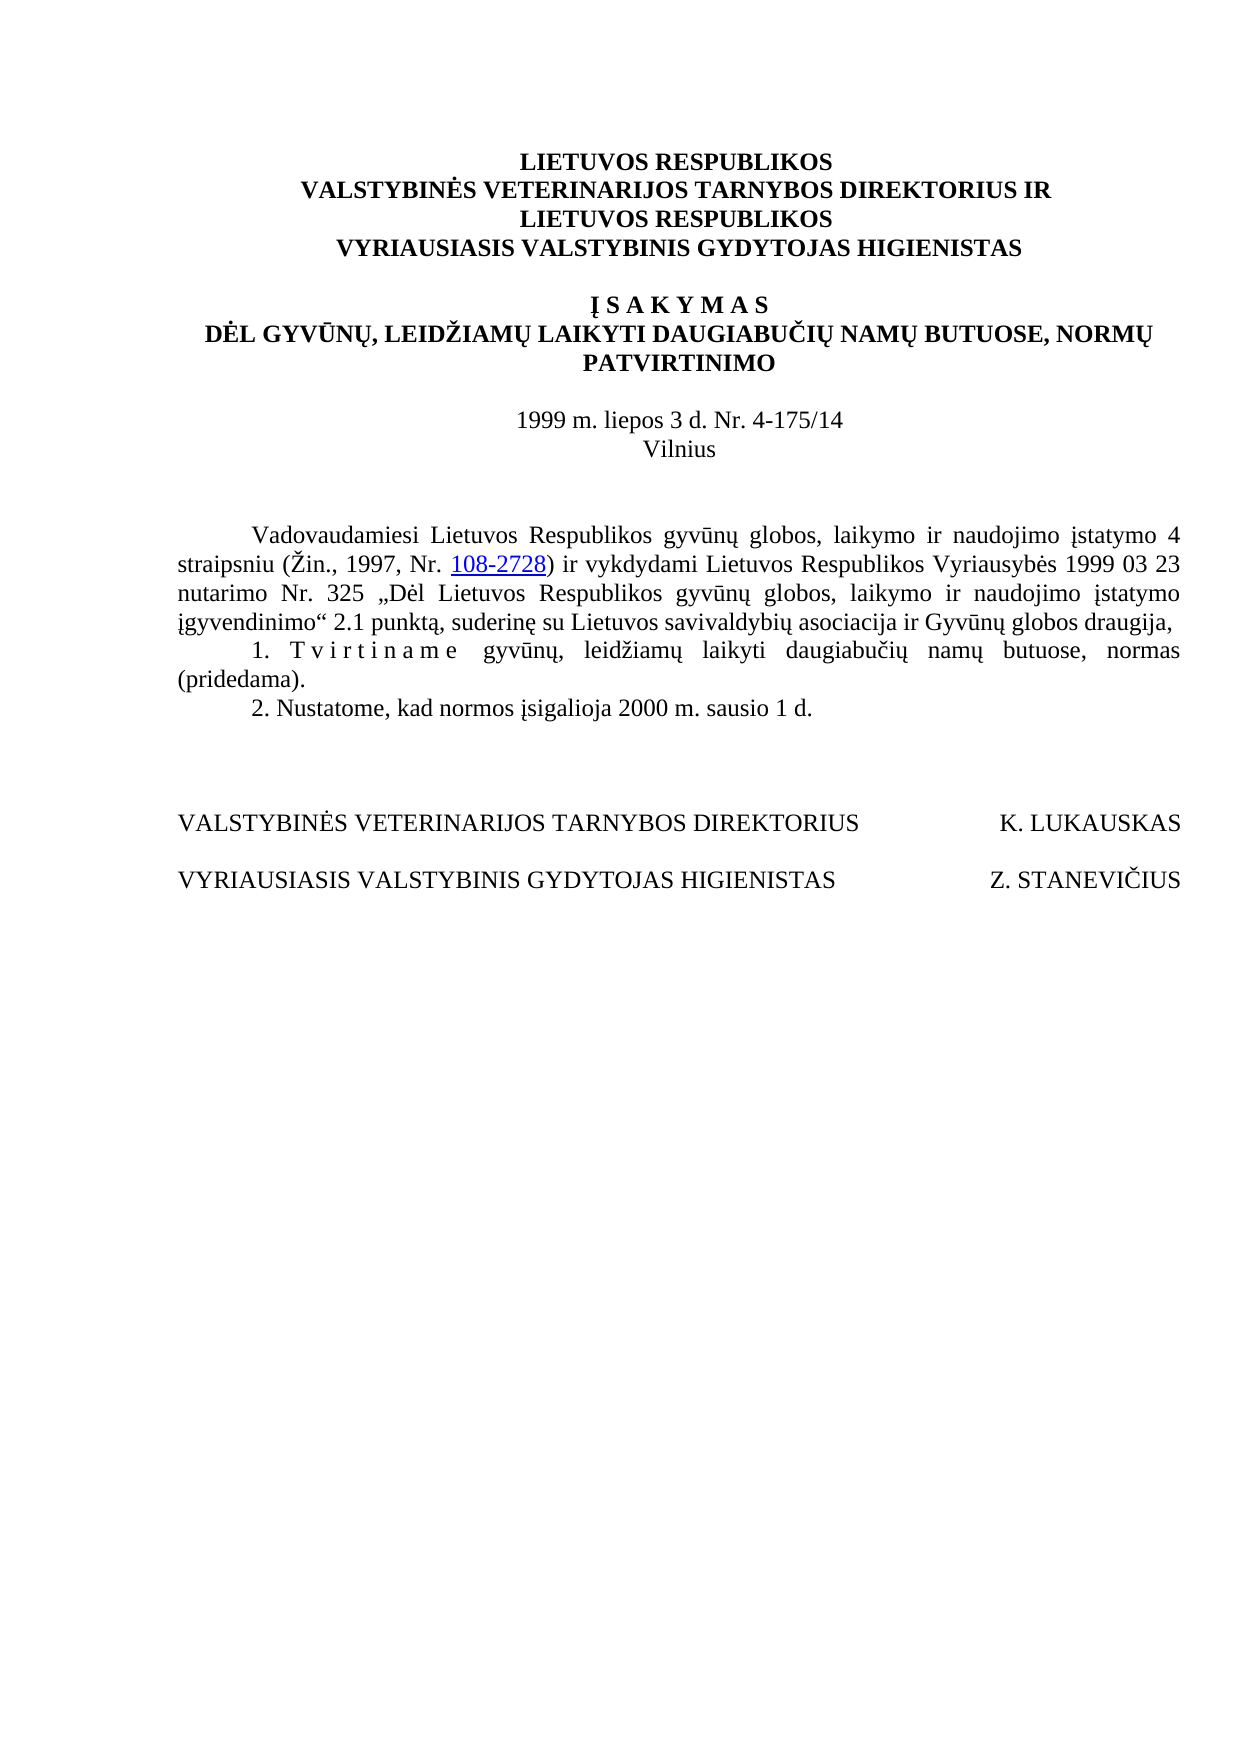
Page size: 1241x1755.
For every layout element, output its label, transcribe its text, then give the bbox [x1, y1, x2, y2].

text VYRIAUSIASIS VALSTYBINIS GYDYTOJAS HIGIENISTAS [177, 233, 1181, 262]
text Vilnius [177, 434, 1181, 463]
text 2. Nustatome, kad normos įsigalioja 2000 m. sausio 1 d. [177, 693, 1181, 722]
text VALSTYBINĖS VETERINARIJOS TARNYBOS DIREKTORIUS K. LUKAUSKAS [177, 808, 1181, 837]
text 1999 m. liepos 3 d. Nr. 4-175/14 [177, 406, 1181, 434]
text VALSTYBINĖS VETERINARIJOS TARNYBOS DIREKTORIUS IR [177, 176, 1181, 204]
text VYRIAUSIASIS VALSTYBINIS GYDYTOJAS HIGIENISTAS Z. STANEVIČIUS [177, 866, 1181, 894]
text Į S A K Y M A S [177, 291, 1181, 319]
text DĖL GYVŪNŲ, LEIDŽIAMŲ LAIKYTI DAUGIABUČIŲ NAMŲ BUTUOSE, NORMŲ PATVIRTINIMO [177, 319, 1181, 377]
text LIETUVOS RESPUBLIKOS [177, 204, 1181, 233]
text LIETUVOS RESPUBLIKOS [177, 147, 1181, 176]
text Vadovaudamiesi Lietuvos Respublikos gyvūnų globos, laikymo ir naudojimo įstatymo 4 straipsniu (Žin., 1997, Nr. 108-2728) ir vykdydami Lietuvos Respublikos Vyriausybės 1999 03 23 nutarimo Nr. 325 „Dėl Lietuvos Respublikos gyvūnų globos, laikymo ir naudojimo įstatymo įgyvendinimo“ 2.1 punktą, suderinę su Lietuvos savivaldybių asociacija ir Gyvūnų globos draugija, [177, 521, 1181, 636]
text 1. Tvirtiname gyvūnų, leidžiamų laikyti daugiabučių namų butuose, normas (pridedama). [177, 636, 1181, 693]
